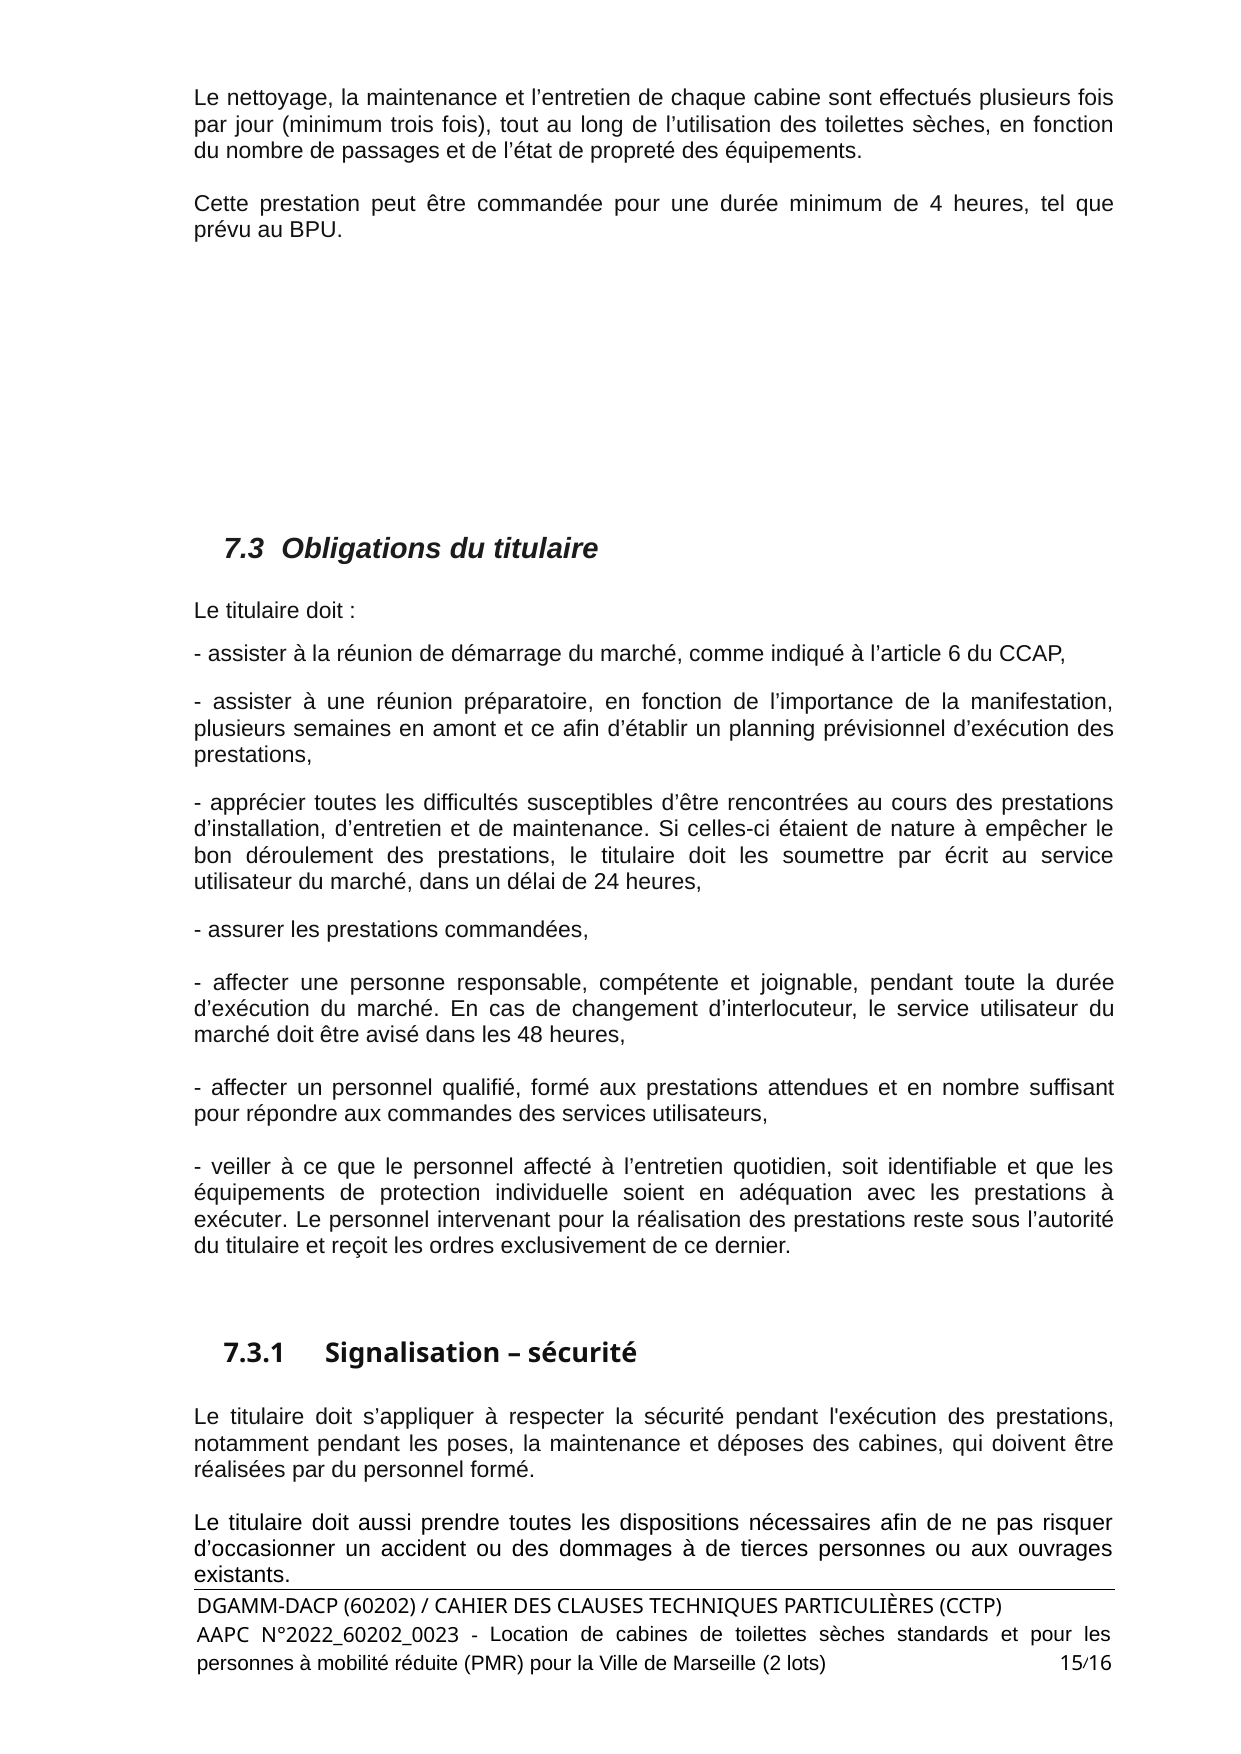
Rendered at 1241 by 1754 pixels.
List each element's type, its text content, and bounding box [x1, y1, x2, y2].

text - apprécier toutes les difficultés susceptibles d’être rencontrées au cours des prestations d’installation, d’entretien et de maintenance. Si celles-ci étaient de nature à empêcher le bon déroulement des prestations, le titulaire doit les soumettre par écrit au service utilisateur du marché, dans un délai de 24 heures, [194, 789, 1115, 894]
text - assurer les prestations commandées, [194, 916, 1115, 942]
text - assister à une réunion préparatoire, en fonction de l’importance de la manifestation, plusieurs semaines en amont et ce afin d’établir un planning prévisionnel d’exécution des prestations, [194, 688, 1115, 767]
text - assister à la réunion de démarrage du marché, comme indiqué à l’article 6 du CCAP, [194, 640, 1115, 667]
text - affecter une personne responsable, compétente et joignable, pendant toute la durée d’exécution du marché. En cas de changement d’interlocuteur, le service utilisateur du marché doit être avisé dans les 48 heures, [194, 968, 1115, 1048]
subtitle Obligations du titulaire [194, 531, 1115, 564]
text - affecter un personnel qualifié, formé aux prestations attendues et en nombre suffisant pour répondre aux commandes des services utilisateurs, [194, 1074, 1115, 1127]
text Le titulaire doit s’appliquer à respecter la sécurité pendant l'exécution des prestations, notamment pendant les poses, la maintenance et déposes des cabines, qui doivent être réalisées par du personnel formé. [194, 1403, 1115, 1482]
text Le titulaire doit : [194, 597, 1115, 623]
text Cette prestation peut être commandée pour une durée minimum de 4 heures, tel que prévu au BPU. [194, 190, 1115, 242]
text Le nettoyage, la maintenance et l’entretien de chaque cabine sont effectués plusieurs fois par jour (minimum trois fois), tout au long de l’utilisation des toilettes sèches, en fonction du nombre de passages et de l’état de propreté des équipements. [194, 84, 1115, 163]
subtitle Signalisation – sécurité [194, 1334, 1115, 1371]
text - veiller à ce que le personnel affecté à l’entretien quotidien, soit identifiable et que les équipements de protection individuelle soient en adéquation avec les prestations à exécuter. Le personnel intervenant pour la réalisation des prestations reste sous l’autorité du titulaire et reçoit les ordres exclusivement de ce dernier. [194, 1153, 1115, 1258]
text Le titulaire doit aussi prendre toutes les dispositions nécessaires afin de ne pas risquer d’occasionner un accident ou des dommages à de tierces personnes ou aux ouvrages existants. [194, 1509, 1113, 1588]
